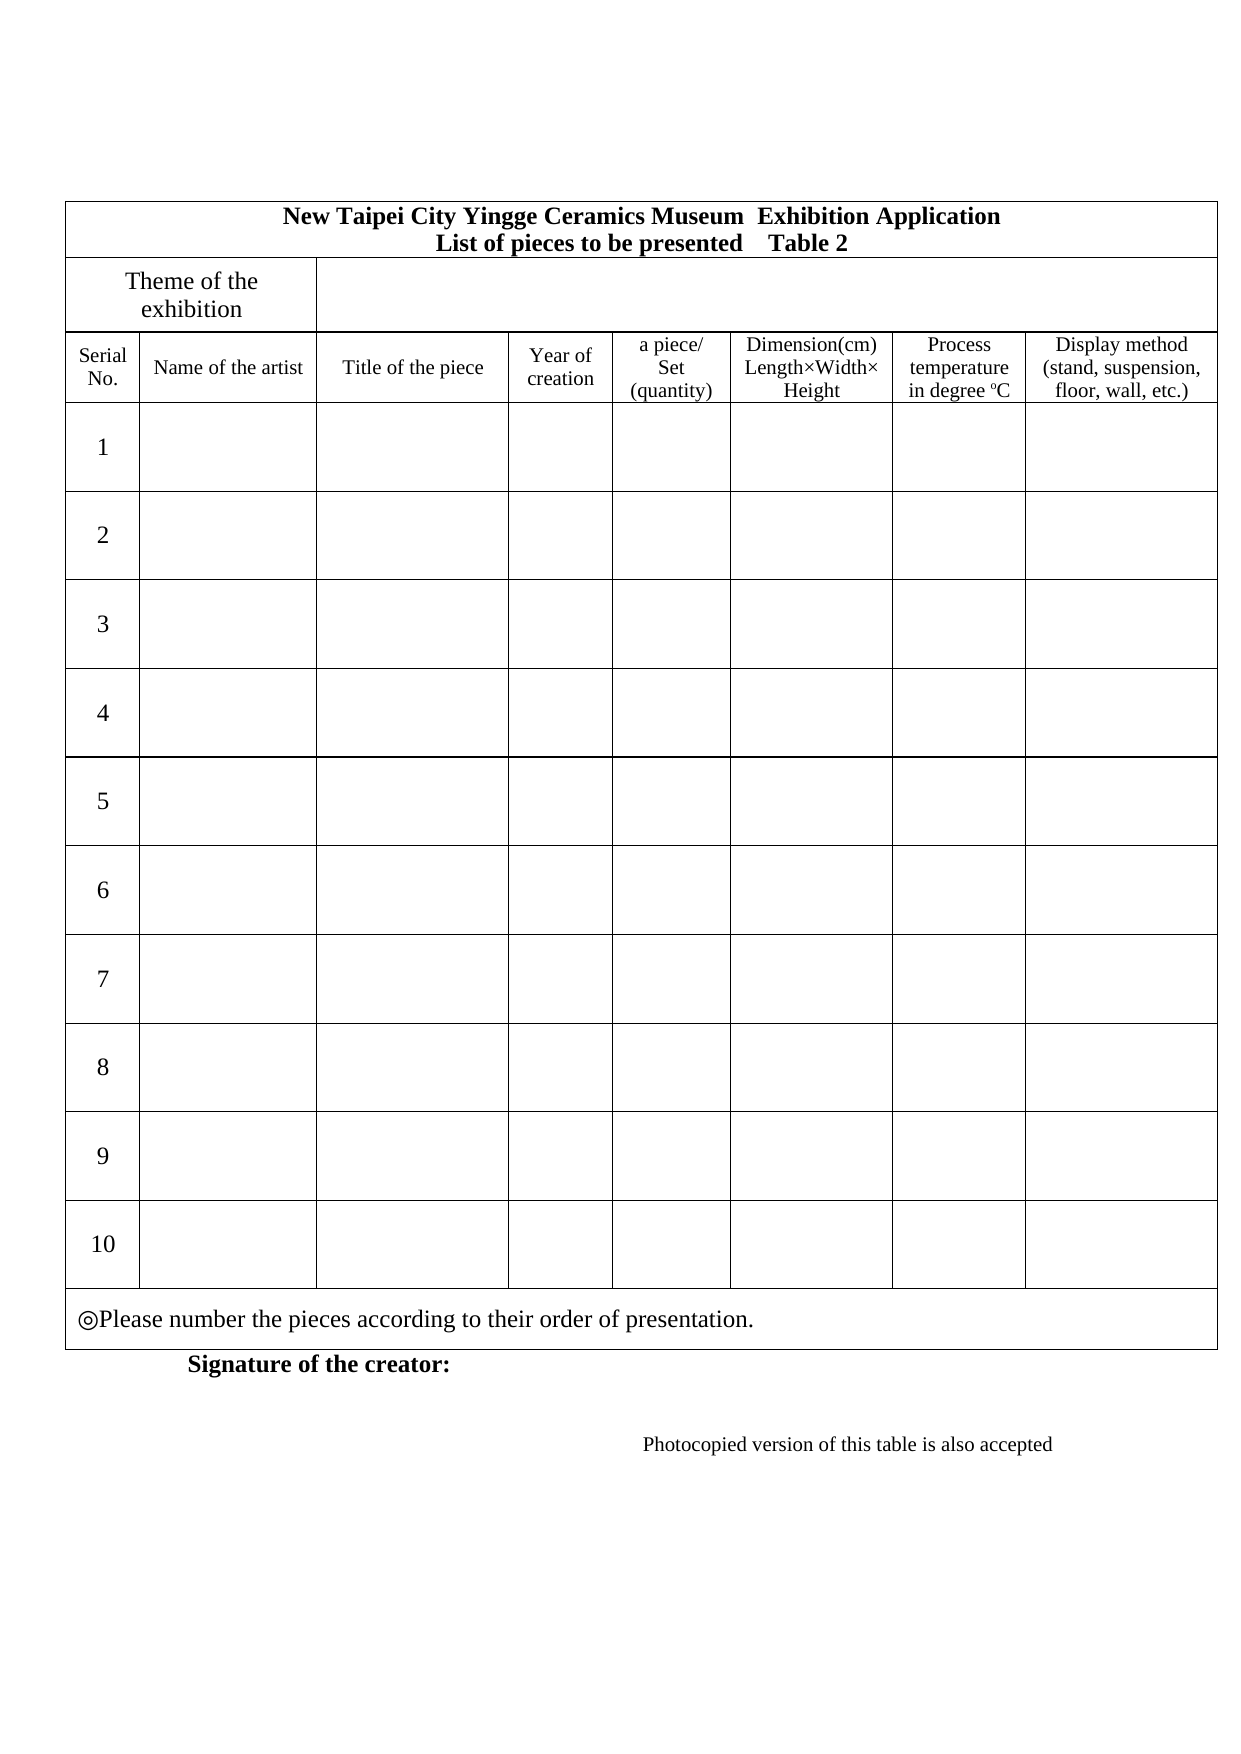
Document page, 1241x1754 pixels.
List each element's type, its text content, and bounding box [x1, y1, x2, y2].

table_cell 5 [66, 758, 139, 845]
table_cell [317, 935, 508, 1022]
table_cell [613, 403, 730, 491]
table_cell [140, 403, 316, 491]
table_cell [509, 403, 612, 491]
table_cell 9 [66, 1112, 139, 1200]
table_cell [1026, 580, 1217, 668]
table_cell [893, 1112, 1025, 1200]
table_cell [317, 1201, 508, 1288]
table_cell [731, 669, 892, 756]
table_cell [613, 492, 730, 579]
table_cell [140, 492, 316, 579]
table_cell [317, 758, 508, 845]
table_cell [140, 1112, 316, 1200]
table_cell [317, 1024, 508, 1111]
table_cell Dimension(cm) Length×Width×Height [731, 333, 892, 402]
table_cell [613, 1112, 730, 1200]
table_cell Theme of the exhibition [66, 258, 316, 331]
table_cell [1026, 1201, 1217, 1288]
table_cell [317, 258, 1217, 331]
table_cell Year of creation [509, 333, 612, 402]
table_cell [893, 1024, 1025, 1111]
table_cell [1026, 935, 1217, 1022]
table_cell Process temperature in degree oC [893, 333, 1025, 402]
table_cell [731, 846, 892, 934]
table_cell 3 [66, 580, 139, 668]
table_cell [509, 935, 612, 1022]
table_cell [613, 669, 730, 756]
table_cell [1026, 1112, 1217, 1200]
table_cell [317, 669, 508, 756]
table_cell [893, 669, 1025, 756]
table_cell [731, 492, 892, 579]
table_cell Display method (stand, suspension, floor, wall, etc.) [1026, 333, 1217, 402]
table_cell [317, 846, 508, 934]
table_cell [893, 492, 1025, 579]
table_cell Name of the artist [140, 333, 316, 402]
table_cell [317, 492, 508, 579]
table_cell [613, 758, 730, 845]
table_cell Title of the piece [317, 333, 508, 402]
table_cell [893, 1201, 1025, 1288]
table_cell [140, 758, 316, 845]
table_cell [509, 580, 612, 668]
table_cell [140, 1201, 316, 1288]
table_cell [731, 1024, 892, 1111]
table_cell [613, 935, 730, 1022]
table_cell [893, 846, 1025, 934]
table_cell [613, 1201, 730, 1288]
table_cell [509, 846, 612, 934]
table_cell [509, 758, 612, 845]
table_header New Taipei City Yingge Ceramics Museum Exhibition Application List of pieces to be presented Table 2 [66, 202, 1217, 257]
table_cell 1 [66, 403, 139, 491]
table_cell 2 [66, 492, 139, 579]
table_cell [731, 935, 892, 1022]
table_cell [893, 935, 1025, 1022]
table_cell [509, 669, 612, 756]
table_cell [1026, 846, 1217, 934]
table_cell [613, 580, 730, 668]
table_cell [317, 580, 508, 668]
table_cell 8 [66, 1024, 139, 1111]
table_cell [731, 1201, 892, 1288]
table_cell [613, 846, 730, 934]
table_cell [509, 1024, 612, 1111]
table_cell [893, 580, 1025, 668]
table_cell [317, 1112, 508, 1200]
table_cell [140, 935, 316, 1022]
table_cell [509, 1112, 612, 1200]
table_cell [731, 580, 892, 668]
table_cell [1026, 492, 1217, 579]
table_cell Serial No. [66, 333, 139, 402]
table_cell [1026, 403, 1217, 491]
table_cell [731, 758, 892, 845]
table_cell [1026, 1024, 1217, 1111]
table_cell [509, 1201, 612, 1288]
table_cell 10 [66, 1201, 139, 1288]
table_cell [140, 580, 316, 668]
table_cell [1026, 758, 1217, 845]
table_cell [140, 669, 316, 756]
table_cell [731, 403, 892, 491]
table_cell 4 [66, 669, 139, 756]
table_cell [893, 758, 1025, 845]
text Photocopied version of this table is also accepted [187, 1433, 1053, 1456]
table_cell [1026, 669, 1217, 756]
table_cell [140, 1024, 316, 1111]
table_cell [509, 492, 612, 579]
table_cell [317, 403, 508, 491]
text Signature of the creator: [187, 1350, 1053, 1378]
table_cell [613, 1024, 730, 1111]
table_cell ◎Please number the pieces according to their order of presentation. [66, 1289, 1217, 1349]
table_cell [893, 403, 1025, 491]
table_cell [140, 846, 316, 934]
table_cell 7 [66, 935, 139, 1022]
table_cell 6 [66, 846, 139, 934]
table_cell a piece/ Set (quantity) [613, 333, 730, 402]
table_cell [731, 1112, 892, 1200]
